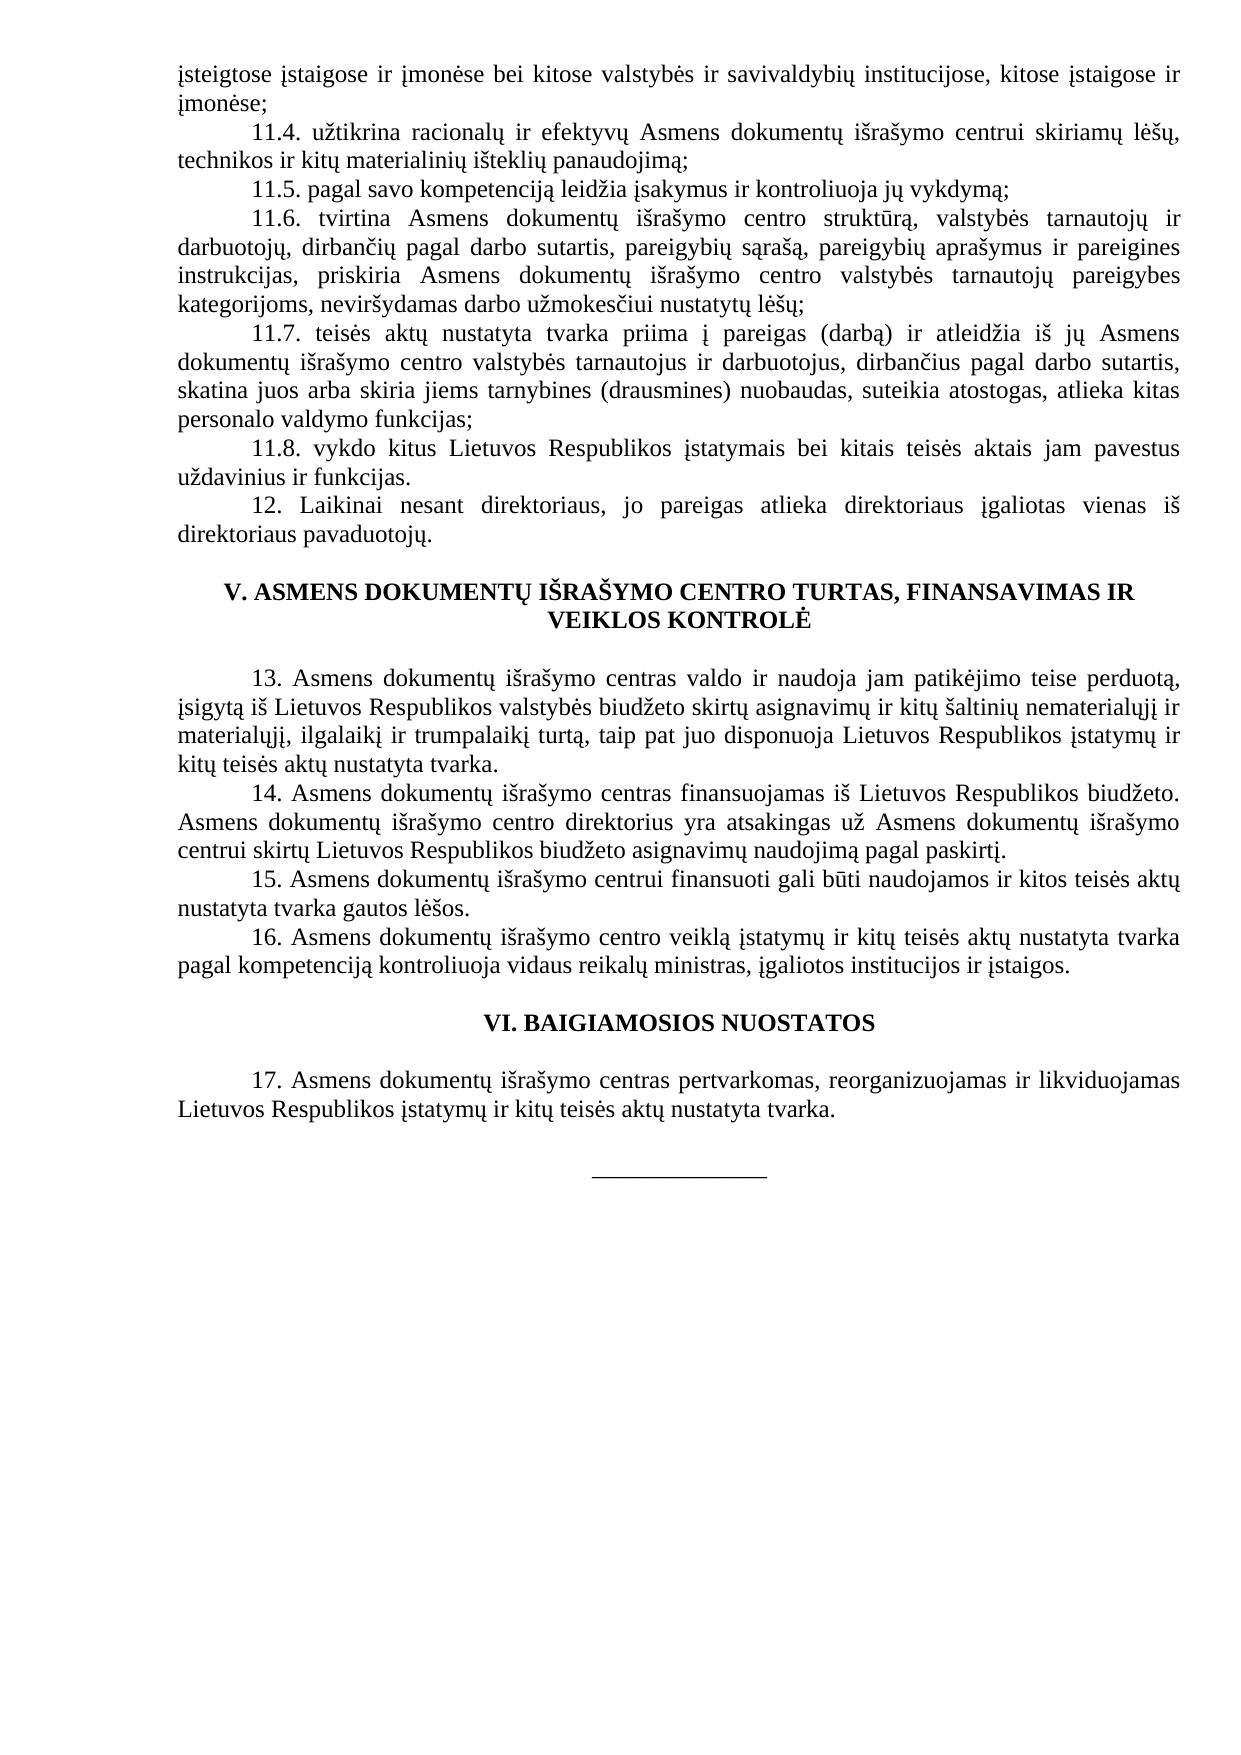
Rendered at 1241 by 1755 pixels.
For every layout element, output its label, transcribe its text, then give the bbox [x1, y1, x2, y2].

text 11.6. tvirtina Asmens dokumentų išrašymo centro struktūrą, valstybės tarnautojų ir darbuotojų, dirbančių pagal darbo sutartis, pareigybių sąrašą, pareigybių aprašymus ir pareigines instrukcijas, priskiria Asmens dokumentų išrašymo centro valstybės tarnautojų pareigybes kategorijoms, neviršydamas darbo užmokesčiui nustatytų lėšų; [177, 203, 1181, 318]
text 12. Laikinai nesant direktoriaus, jo pareigas atlieka direktoriaus įgaliotas vienas iš direktoriaus pavaduotojų. [177, 490, 1181, 548]
text V. ASMENS DOKUMENTŲ IŠRAŠYMO CENTRO TURTAS, FINANSAVIMAS IR VEIKLOS KONTROLĖ [177, 577, 1181, 634]
text 11.7. teisės aktų nustatyta tvarka priima į pareigas (darbą) ir atleidžia iš jų Asmens dokumentų išrašymo centro valstybės tarnautojus ir darbuotojus, dirbančius pagal darbo sutartis, skatina juos arba skiria jiems tarnybines (drausmines) nuobaudas, suteikia atostogas, atlieka kitas personalo valdymo funkcijas; [177, 318, 1181, 433]
text 15. Asmens dokumentų išrašymo centrui finansuoti gali būti naudojamos ir kitos teisės aktų nustatyta tvarka gautos lėšos. [177, 864, 1181, 922]
text 17. Asmens dokumentų išrašymo centras pertvarkomas, reorganizuojamas ir likviduojamas Lietuvos Respublikos įstatymų ir kitų teisės aktų nustatyta tvarka. [177, 1065, 1181, 1123]
text 16. Asmens dokumentų išrašymo centro veiklą įstatymų ir kitų teisės aktų nustatyta tvarka pagal kompetenciją kontroliuoja vidaus reikalų ministras, įgaliotos institucijos ir įstaigos. [177, 922, 1181, 979]
text VI. BAIGIAMOSIOS NUOSTATOS [177, 1008, 1181, 1037]
text 14. Asmens dokumentų išrašymo centras finansuojamas iš Lietuvos Respublikos biudžeto. Asmens dokumentų išrašymo centro direktorius yra atsakingas už Asmens dokumentų išrašymo centrui skirtų Lietuvos Respublikos biudžeto asignavimų naudojimą pagal paskirtį. [177, 778, 1181, 864]
text įsteigtose įstaigose ir įmonėse bei kitose valstybės ir savivaldybių institucijose, kitose įstaigose ir įmonėse; [177, 59, 1181, 117]
text 11.4. užtikrina racionalų ir efektyvų Asmens dokumentų išrašymo centrui skiriamų lėšų, technikos ir kitų materialinių išteklių panaudojimą; [177, 117, 1181, 174]
text 11.8. vykdo kitus Lietuvos Respublikos įstatymais bei kitais teisės aktais jam pavestus uždavinius ir funkcijas. [177, 433, 1181, 490]
text 13. Asmens dokumentų išrašymo centras valdo ir naudoja jam patikėjimo teise perduotą, įsigytą iš Lietuvos Respublikos valstybės biudžeto skirtų asignavimų ir kitų šaltinių nematerialųjį ir materialųjį, ilgalaikį ir trumpalaikį turtą, taip pat juo disponuoja Lietuvos Respublikos įstatymų ir kitų teisės aktų nustatyta tvarka. [177, 663, 1181, 778]
text 11.5. pagal savo kompetenciją leidžia įsakymus ir kontroliuoja jų vykdymą; [177, 174, 1181, 203]
text ______________ [177, 1152, 1181, 1180]
